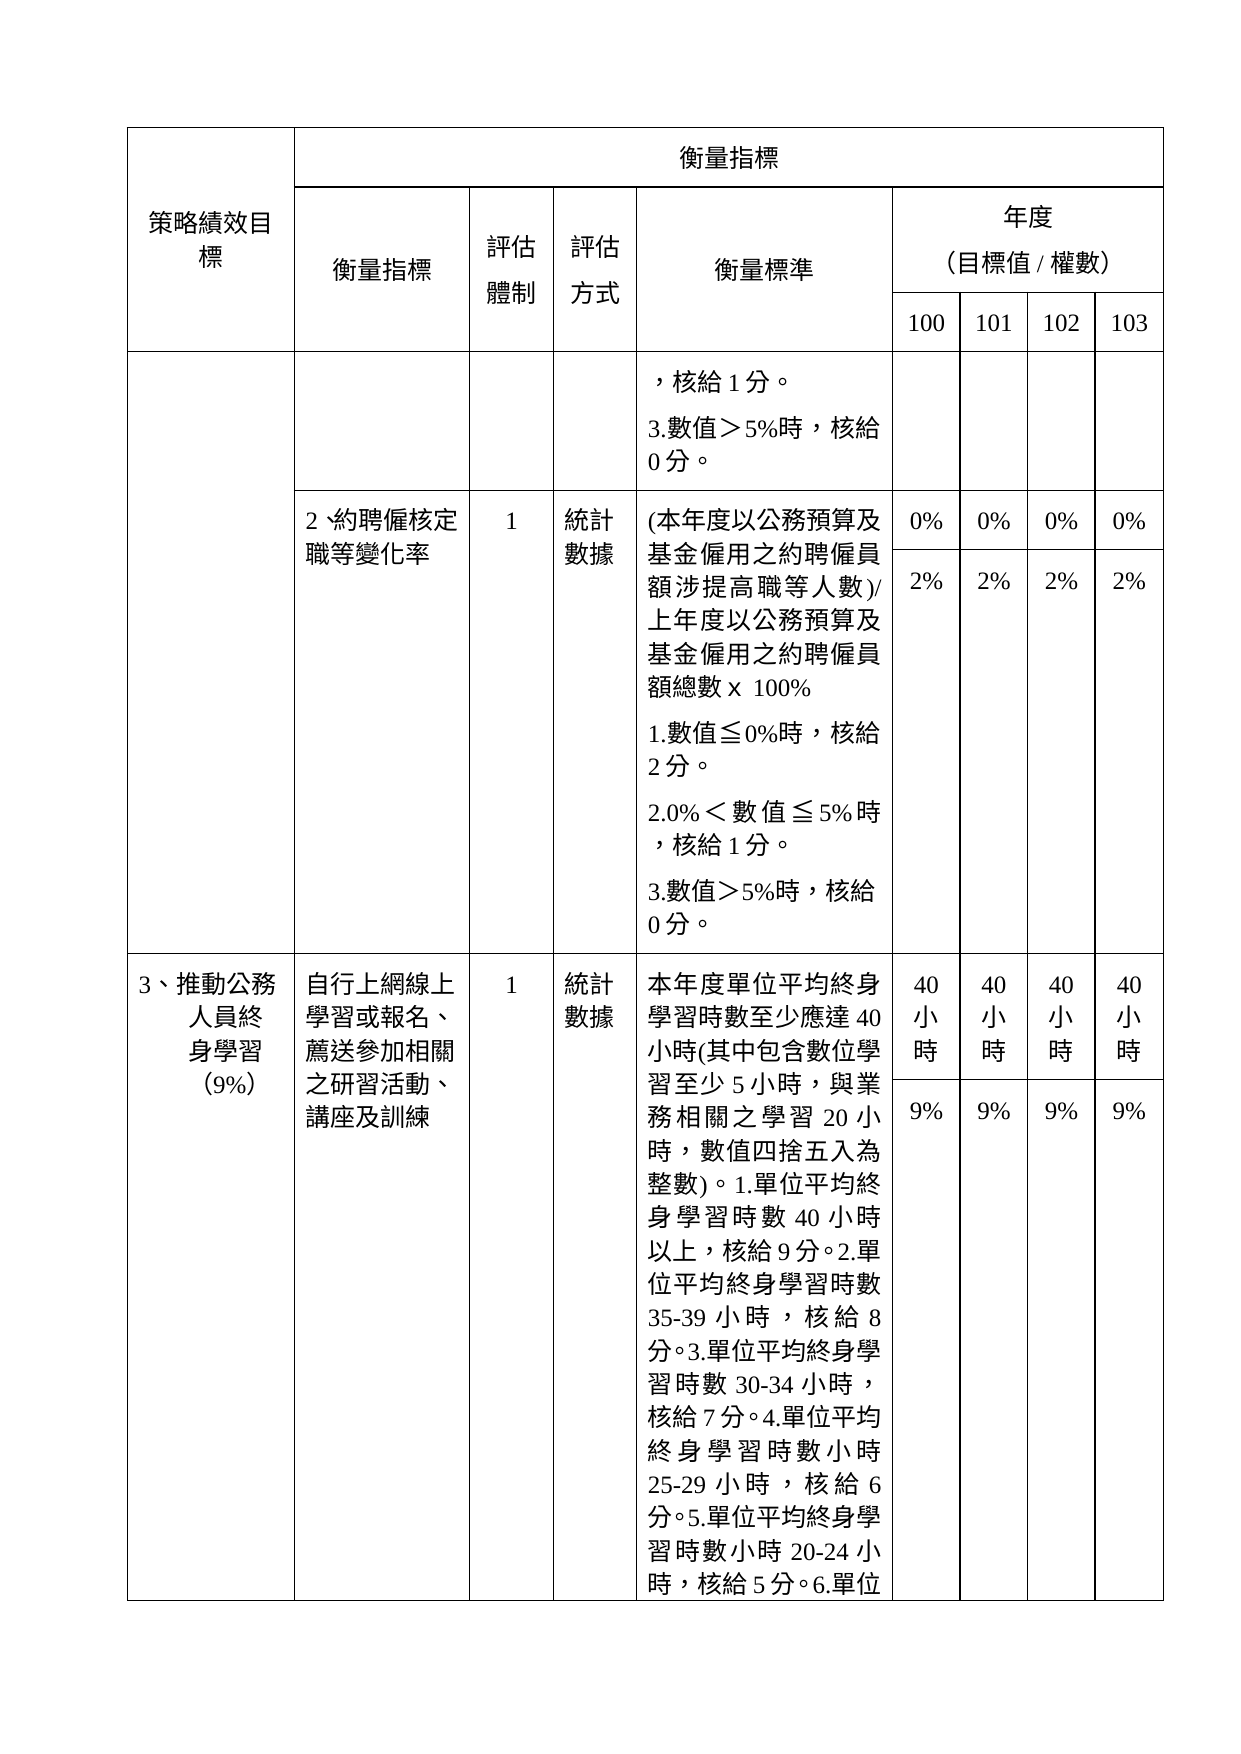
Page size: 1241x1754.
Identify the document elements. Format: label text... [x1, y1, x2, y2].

table_cell 2% [1028, 550, 1094, 953]
table_cell 評估 體制 [470, 188, 553, 351]
table_cell (本年度以公務預算及基金僱用之約聘僱員額涉提高職等人數)/ 上年度以公務預算及基金僱用之約聘僱員額總數ｘ100% 1.數值≦0%時，核給2分。 2.0%＜數值≦5%時，核給1分。 3.數值＞5%時，核給0分。 [637, 491, 892, 953]
table_cell 1 [470, 954, 553, 1600]
table_header 衡量指標 [295, 128, 1163, 186]
table_cell 9% [893, 1080, 959, 1600]
table_cell 推動公務人員終身學習（9%） [128, 954, 294, 1600]
table_cell 2、約聘僱核定職等變化率 [295, 491, 469, 953]
table_cell 0% [961, 491, 1027, 549]
table_cell 40小時 [961, 954, 1027, 1079]
table_cell 9% [961, 1080, 1027, 1600]
table_cell 0% [893, 491, 959, 549]
table_cell 40小時 [893, 954, 959, 1079]
table_cell 0% [1028, 491, 1094, 549]
table_cell 衡量標準 [637, 188, 892, 351]
table_cell 2% [1096, 550, 1163, 953]
table_cell 2% [893, 550, 959, 953]
table_cell [470, 352, 553, 489]
table_cell 評估 方式 [554, 188, 636, 351]
table_cell ，核給1分。 3.數值＞5%時，核給0分。 [637, 352, 892, 489]
table_cell 9% [1096, 1080, 1163, 1600]
table_cell 2% [961, 550, 1027, 953]
table_cell 40小時 [1096, 954, 1163, 1079]
table_cell [295, 352, 469, 489]
table_cell 101 [961, 293, 1027, 351]
table_cell 40小時 [1028, 954, 1094, 1079]
table_cell [1096, 352, 1163, 489]
table_cell [961, 352, 1027, 489]
table_cell [893, 352, 959, 489]
table_cell [128, 352, 294, 953]
table_cell 衡量指標 [295, 188, 469, 351]
table_cell 年度 （目標值 / 權數） [893, 188, 1163, 292]
table_header 策略績效目標 [128, 128, 294, 351]
table_cell 統計數據 [554, 491, 636, 953]
table_cell 0% [1096, 491, 1163, 549]
table_cell [1028, 352, 1094, 489]
table_cell 102 [1028, 293, 1094, 351]
table_cell 本年度單位平均終身學習時數至少應達40小時(其中包含數位學習至少5小時，與業務相關之學習20小時，數值四捨五入為整數)。1.單位平均終身學習時數40小時以上，核給9分。2.單位平均終身學習時數35-39小時，核給8分。3.單位平均終身學習時數30-34小時，核給7分。4.單位平均終身學習時數小時25-29小時，核給6分。5.單位平均終身學習時數小時20-24小時，核給5分。6.單位 [637, 954, 892, 1600]
table_cell 103 [1096, 293, 1163, 351]
table_cell 自行上網線上學習或報名、薦送參加相關之研習活動、講座及訓練 [295, 954, 469, 1600]
table_cell 9% [1028, 1080, 1094, 1600]
table_cell [554, 352, 636, 489]
table_cell 統計數據 [554, 954, 636, 1600]
table_cell 1 [470, 491, 553, 953]
table_cell 100 [893, 293, 959, 351]
